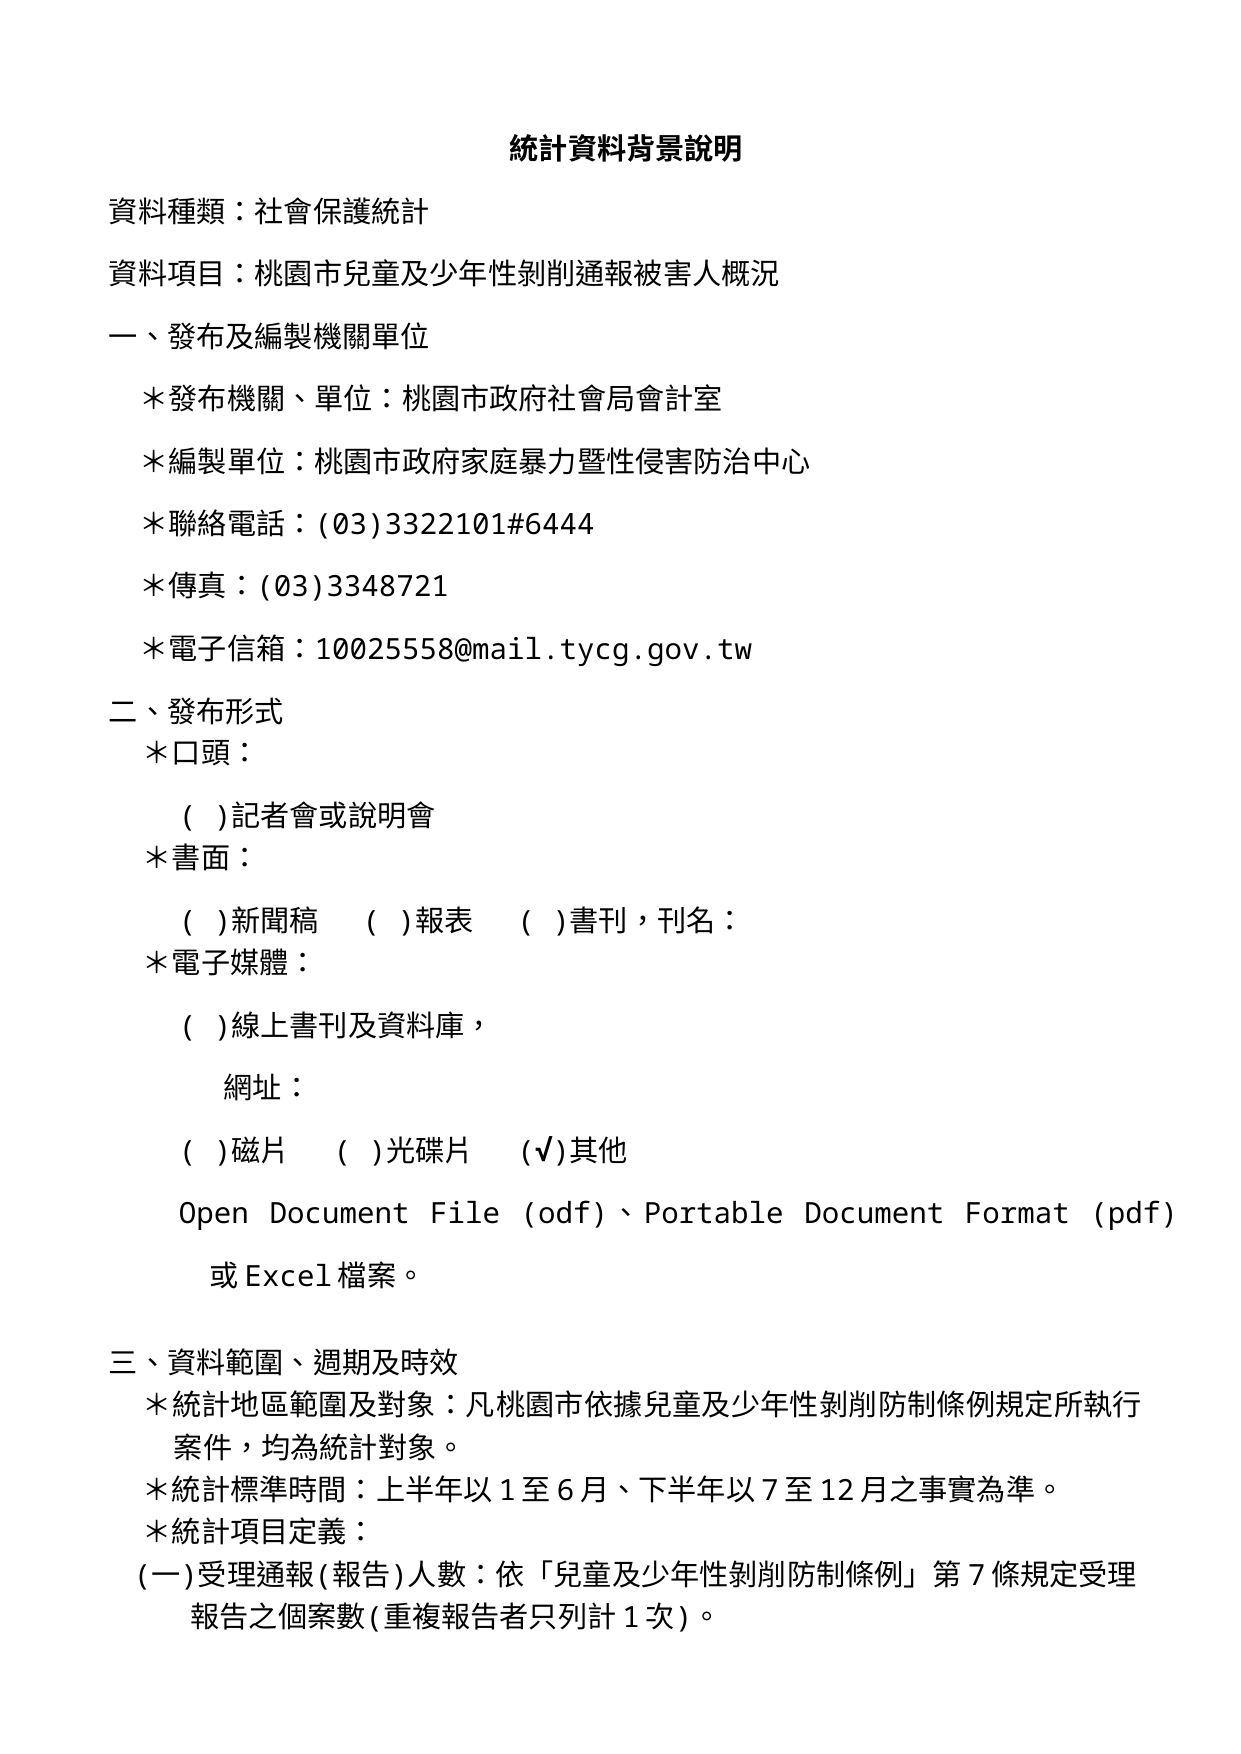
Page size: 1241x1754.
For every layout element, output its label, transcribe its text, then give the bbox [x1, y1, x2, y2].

table_header 統計資料背景說明 資料種類：社會保護統計 資料項目：桃園市兒童及少年性剝削通報被害人概況 一、發布及編製機關單位 ＊發布機關、單位：桃園市政府社會局會計室 ＊編製單位：桃園市政府家庭暴力暨性侵害防治中心 ＊聯絡電話：(03)3322101#6444 ＊傳真：(03)3348721 ＊電子信箱：10025558@mail.tycg.gov.tw 二、發布形式 ＊口頭： ( )記者會或說明會 ＊書面： ( )新聞稿 ( )報表 ( )書刊，刊名： ＊電子媒體： ( )線上書刊及資料庫， 網址： ( )磁片 ( )光碟片 (√)其他 Open Document File (odf)、Portable Document Format (pdf) 或Excel檔案。 三、資料範圍、週期及時效 ＊統計地區範圍及對象：凡桃園市依據兒童及少年性剝削防制條例規定所執行案件，均為統計對象。 ＊統計標準時間：上半年以1至6月、下半年以7至12月之事實為準。 ＊統計項目定義： (一)受理通報(報告)人數：依「兒童及少年性剝削防制條例」第7條規定受理報告之個案數(重複報告者只列計1次)。 (二)國籍別：係指被害人之現國籍或歸化後國籍，而非原國籍。 (三)性別「其他」係指不同的性別認同；「不詳」係指受理通報人員因故難以勾選被害人之性別，如：聯繫不上當事人或重要關係人以確認性別等。 (四)學齡前：係指未滿6歲未入小學者。 ＊統計單位：人。 ＊統計分類：依被害人之「性別」、「國籍別」及「就學狀況」分。 ＊發布週期(指資料編製或產生之頻率，如月、季、年等)：半年。 ＊時效(指統計標準時間至資料發布時間之間隔時間)：2個月又5日。 ＊資料變革：無。 四、公開資料發布訊息 ＊預告發布日期(含預告方式及週期)：每半年終了後2個月又5日(遇假日順延)以報表、網際網路發布。 ＊同步發送單位(說明資料發布時同步發送之單位或可同步查得該資料之網址)：衛生福利部統計處、桃園市政府主計處。 五、資料品質 ＊統計指標編製方法與資料來源說明：依據桃園市政府登記之兒童少年性剝削案件資料彙編。 ＊統計資料交叉查核及確保資料合理性之機制(說明各項資料之相互關係及不同資料來源之相關統計差異性)： (一)按國籍分各年齡層之男、女、其他及不詳之總和=總計之男、女、其他及不詳之總和。 (二)按就學狀況分之男、女、其他及不詳之總和=總計之男、女、其他及不詳之總和。 六、須注意及預定改變之事項(說明預定修正之資料、定義、統計方法等及其修正原因)：無。 七、其他事項：無。 [98, 105, 1155, 1636]
